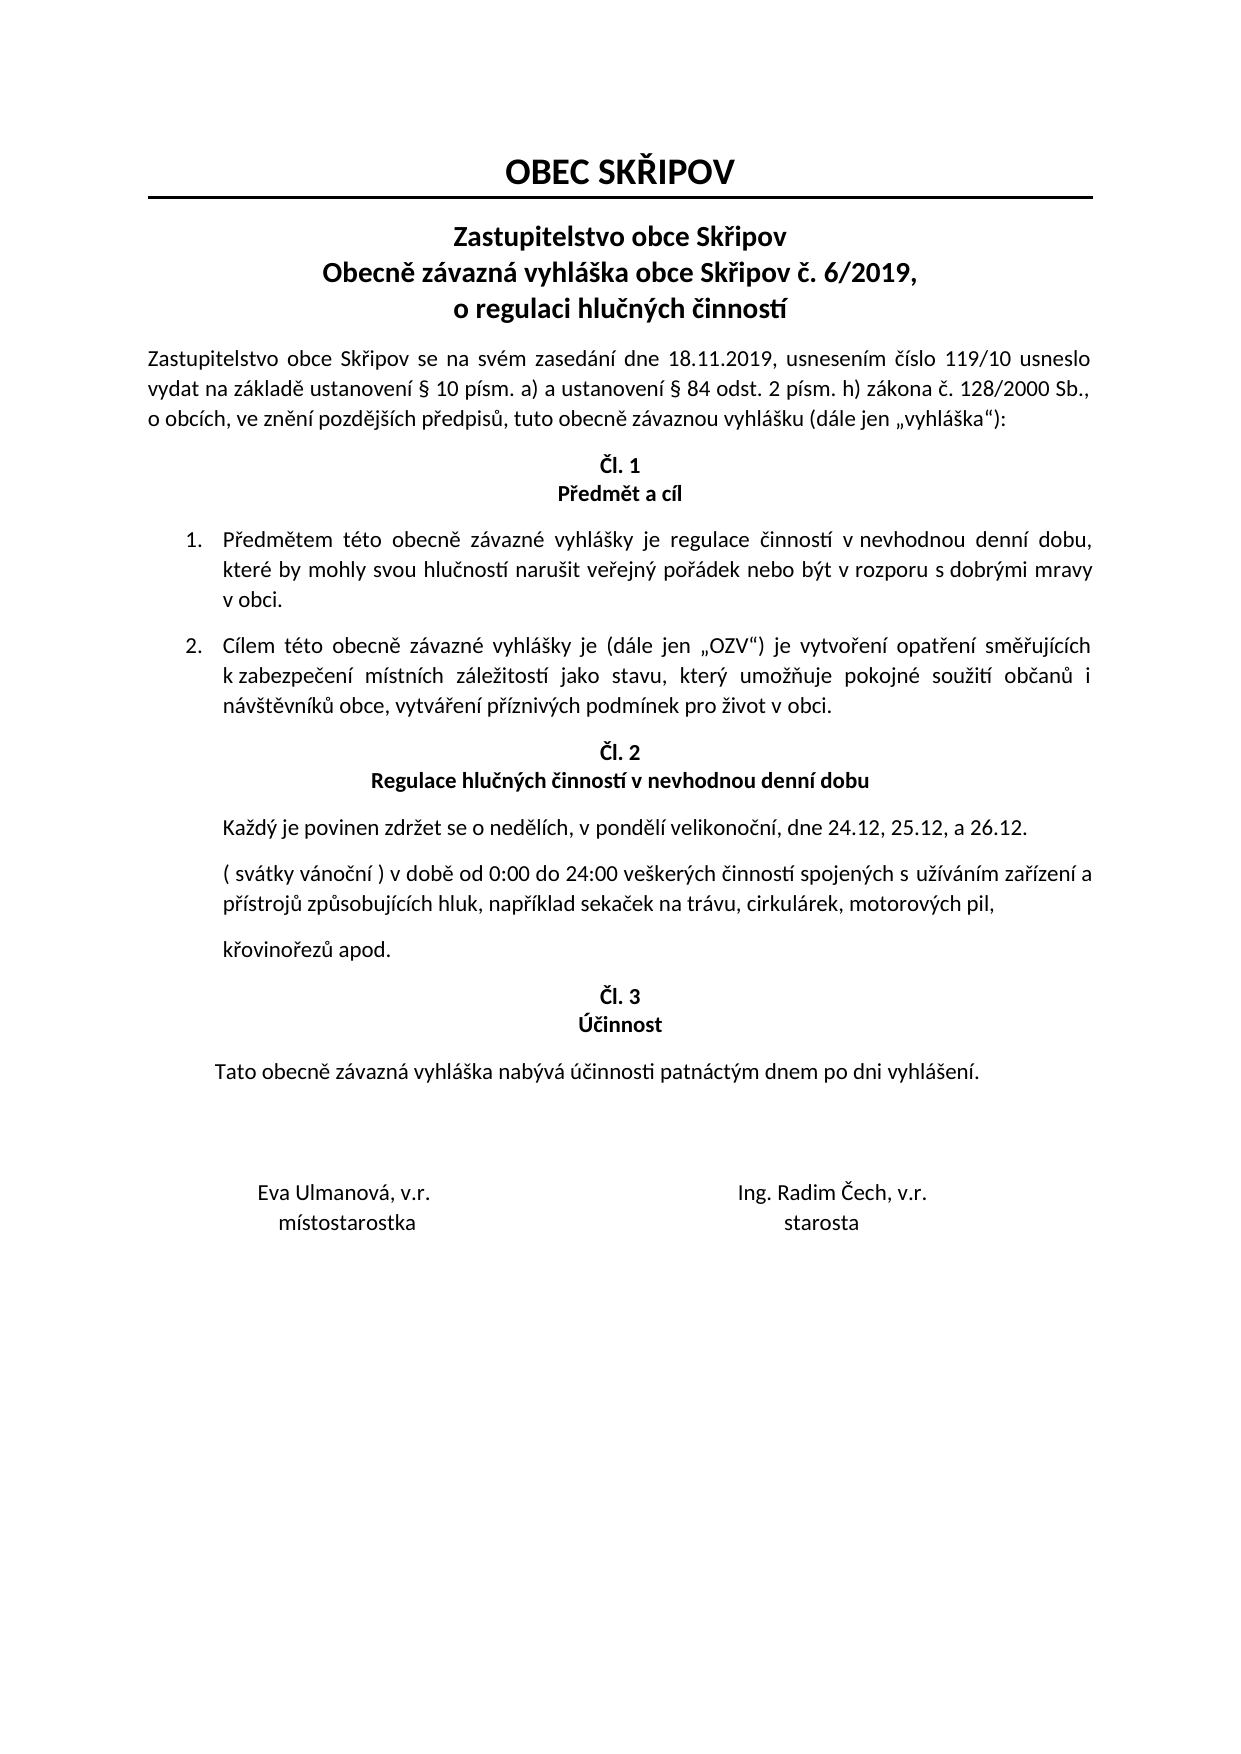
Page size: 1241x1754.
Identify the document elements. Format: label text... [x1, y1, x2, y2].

text Zastupitelstvo obce Skřipov se na svém zasedání dne 18.11.2019, usnesením číslo 119/10 usneslo vydat na základě ustanovení § 10 písm. a) a ustanovení § 84 odst. 2 písm. h) zákona č. 128/2000 Sb., o obcích, ve znění pozdějších předpisů, tuto obecně závaznou vyhlášku (dále jen „vyhláška“): [148, 344, 1093, 432]
list Cílem této obecně závazné vyhlášky je (dále jen „OZV“) je vytvoření opatření směřujících k zabezpečení místních záležitostí jako stavu, který umožňuje pokojné soužití občanů i návštěvníků obce, vytváření příznivých podmínek pro život v obci. [185, 632, 1093, 719]
text Zastupitelstvo obce Skřipov [148, 218, 1093, 254]
list Předmětem této obecně závazné vyhlášky je regulace činností v nevhodnou denní dobu, které by mohly svou hlučností narušit veřejný pořádek nebo být v rozporu s dobrými mravy v obci. [185, 525, 1093, 613]
text Účinnost [148, 1010, 1093, 1038]
text OBEC SKŘIPOV [148, 148, 1093, 196]
text Čl. 2 [148, 738, 1093, 766]
text Eva Ulmanová, v.r. Ing. Radim Čech, v.r. místostarostka starosta [148, 1178, 1093, 1236]
text Obecně závazná vyhláška obce Skřipov č. 6/2019, [148, 254, 1093, 290]
text Tato obecně závazná vyhláška nabývá účinnosti patnáctým dnem po dni vyhlášení. [148, 1057, 1093, 1085]
text o regulaci hlučných činností [148, 290, 1093, 325]
text ( svátky vánoční ) v době od 0:00 do 24:00 veškerých činností spojených s užíváním zařízení a přístrojů způsobujících hluk, například sekaček na trávu, cirkulárek, motorových pil, [223, 859, 1093, 917]
text Regulace hlučných činností v nevhodnou denní dobu [148, 766, 1093, 794]
text křovinořezů apod. [223, 936, 1093, 964]
text Předmět a cíl [148, 479, 1093, 507]
text Každý je povinen zdržet se o nedělích, v pondělí velikonoční, dne 24.12, 25.12, a 26.12. [223, 813, 1093, 841]
text Čl. 1 [148, 451, 1093, 479]
text Čl. 3 [148, 982, 1093, 1010]
